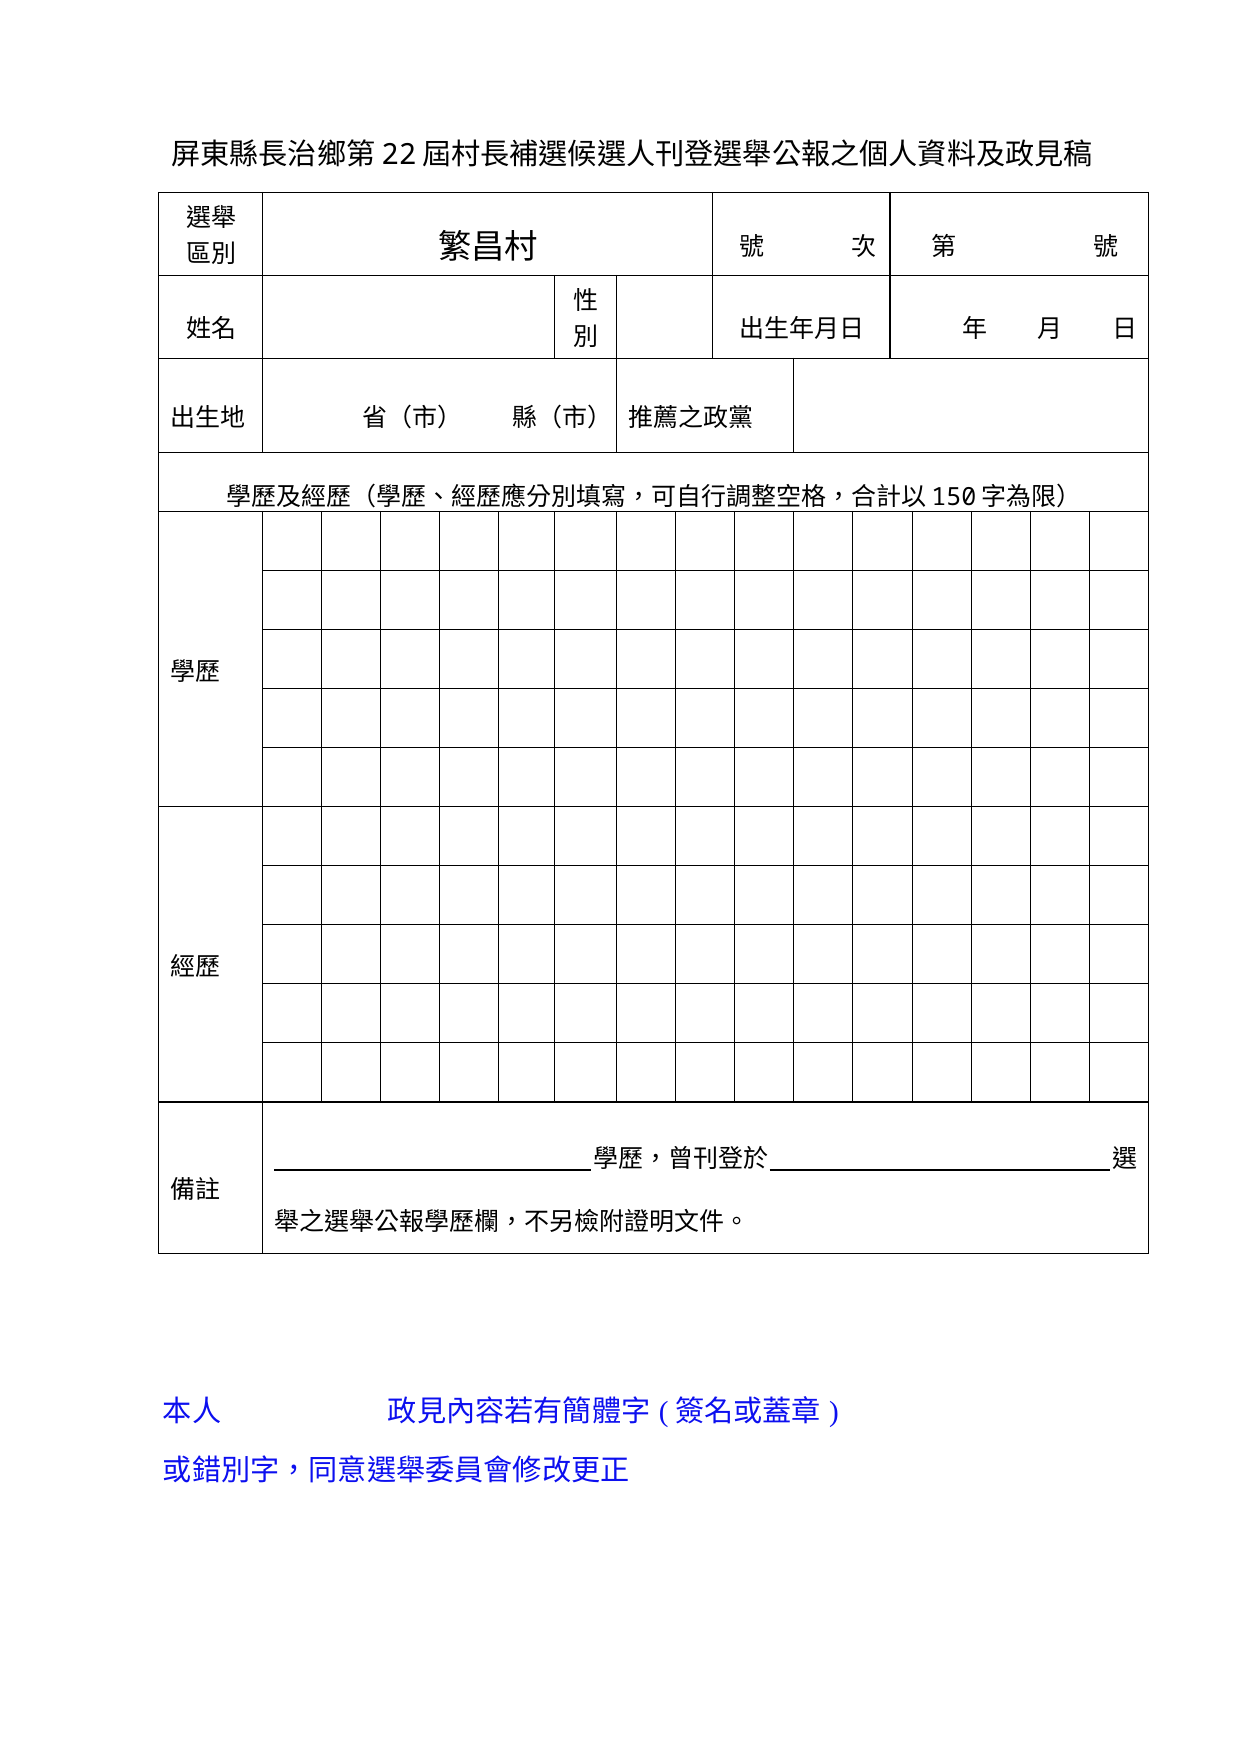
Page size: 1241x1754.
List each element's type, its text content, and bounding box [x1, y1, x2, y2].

table_cell [853, 512, 912, 570]
table_cell [263, 1043, 321, 1101]
table_cell [322, 1043, 380, 1101]
table_cell [676, 630, 734, 688]
table_cell [972, 689, 1030, 747]
table_cell [913, 984, 971, 1042]
table_cell [499, 748, 554, 806]
table_cell [1031, 689, 1089, 747]
table_cell 性 別 [555, 276, 616, 357]
table_cell [913, 807, 971, 865]
table_cell 推薦之政黨 [617, 359, 793, 452]
table_cell [1031, 866, 1089, 924]
table_cell [794, 630, 852, 688]
table_cell 學歷及經歷（學歷、經歷應分別填寫，可自行調整空格，合計以150字為限） [159, 453, 1148, 511]
table_cell [555, 571, 616, 629]
table_cell [735, 984, 793, 1042]
table_cell [735, 866, 793, 924]
table_cell [735, 512, 793, 570]
table_cell [322, 689, 380, 747]
table_cell [381, 807, 439, 865]
table_cell [263, 807, 321, 865]
table_cell [499, 571, 554, 629]
table_cell [1090, 925, 1148, 983]
table_cell [381, 571, 439, 629]
table_cell [1031, 984, 1089, 1042]
table_cell [913, 925, 971, 983]
table_cell [972, 748, 1030, 806]
table_cell [1090, 571, 1148, 629]
table_cell [440, 630, 498, 688]
table_cell [555, 807, 616, 865]
table_cell [853, 630, 912, 688]
table_cell [322, 984, 380, 1042]
table_cell [617, 630, 675, 688]
table_cell [263, 689, 321, 747]
table_cell [555, 866, 616, 924]
table_cell [913, 571, 971, 629]
table_cell [794, 984, 852, 1042]
table_cell [676, 866, 734, 924]
table_cell [735, 689, 793, 747]
table_header 號 次 [713, 193, 889, 275]
table_cell [263, 984, 321, 1042]
table_cell [381, 1043, 439, 1101]
table_cell [499, 866, 554, 924]
table_cell [617, 925, 675, 983]
table_cell [972, 866, 1030, 924]
table_cell [263, 925, 321, 983]
table_cell [972, 512, 1030, 570]
table_cell [735, 748, 793, 806]
table_cell [322, 925, 380, 983]
table_cell [913, 689, 971, 747]
table_cell [794, 359, 1148, 452]
table_cell [1031, 512, 1089, 570]
table_cell [794, 748, 852, 806]
table_cell [913, 866, 971, 924]
table_cell [499, 630, 554, 688]
table_cell [499, 512, 554, 570]
table_cell [735, 571, 793, 629]
table_cell [1031, 925, 1089, 983]
table_cell [853, 1043, 912, 1101]
table_cell 姓名 [159, 276, 262, 357]
table_cell [617, 1043, 675, 1101]
table_cell [322, 630, 380, 688]
table_cell [555, 689, 616, 747]
table_cell [972, 1043, 1030, 1101]
table_cell [617, 689, 675, 747]
table_cell [322, 866, 380, 924]
table_cell [735, 807, 793, 865]
table_cell 出生年月日 [713, 276, 889, 357]
table_cell [853, 748, 912, 806]
table_cell 學歷 [159, 512, 262, 806]
table_cell [381, 512, 439, 570]
table_cell [617, 512, 675, 570]
table_cell [381, 984, 439, 1042]
table_cell 學歷，曾刊登於 選舉之選舉公報學歷欄，不另檢附證明文件。 [263, 1103, 1148, 1252]
table_cell [1031, 748, 1089, 806]
table_cell [735, 630, 793, 688]
table_cell [676, 984, 734, 1042]
table_cell 經歷 [159, 807, 262, 1101]
table_cell [1031, 807, 1089, 865]
table_cell [263, 512, 321, 570]
table_cell [322, 807, 380, 865]
table_cell [1031, 630, 1089, 688]
table_cell [555, 984, 616, 1042]
table_cell [322, 571, 380, 629]
table_cell [853, 689, 912, 747]
table_cell [440, 748, 498, 806]
table_cell [913, 630, 971, 688]
table_cell [1090, 689, 1148, 747]
table_header 第 號 [891, 193, 1148, 275]
table_cell [499, 984, 554, 1042]
table_cell [555, 748, 616, 806]
table_cell [913, 512, 971, 570]
table_cell [440, 925, 498, 983]
table_cell [617, 748, 675, 806]
table_cell [794, 925, 852, 983]
table_cell [676, 807, 734, 865]
table_cell [440, 866, 498, 924]
table_cell [440, 512, 498, 570]
table_cell [1090, 866, 1148, 924]
table_cell [972, 925, 1030, 983]
table_cell 年 月 日 [891, 276, 1148, 357]
table_cell [853, 866, 912, 924]
table_cell [440, 807, 498, 865]
table_cell [794, 866, 852, 924]
table_cell 省（市） 縣（市） [263, 359, 616, 452]
table_cell [440, 1043, 498, 1101]
table_cell [1090, 748, 1148, 806]
table_cell [1031, 1043, 1089, 1101]
table_cell [676, 571, 734, 629]
table_cell 出生地 [159, 359, 262, 452]
table_cell [853, 925, 912, 983]
table_cell [1090, 512, 1148, 570]
table_cell [853, 571, 912, 629]
table_cell [440, 689, 498, 747]
table_cell [735, 925, 793, 983]
table_cell [499, 689, 554, 747]
table_cell [794, 807, 852, 865]
table_cell [499, 807, 554, 865]
table_cell [1090, 984, 1148, 1042]
table_cell [263, 630, 321, 688]
table_cell [499, 925, 554, 983]
table_cell [499, 1043, 554, 1101]
table_cell [617, 984, 675, 1042]
table_header 選舉 區別 [159, 193, 262, 275]
table_cell [555, 512, 616, 570]
table_cell [972, 571, 1030, 629]
table_cell [381, 866, 439, 924]
table_cell [322, 512, 380, 570]
table_cell [676, 748, 734, 806]
table_cell [440, 571, 498, 629]
table_cell [555, 1043, 616, 1101]
table_cell [617, 276, 712, 357]
table_cell [676, 512, 734, 570]
table_cell [1090, 807, 1148, 865]
table_cell [555, 925, 616, 983]
table_cell [676, 925, 734, 983]
table_cell [972, 807, 1030, 865]
table_cell [263, 866, 321, 924]
table_cell [1090, 630, 1148, 688]
table_cell [381, 925, 439, 983]
table_cell [617, 571, 675, 629]
table_cell [263, 571, 321, 629]
table_cell [1090, 1043, 1148, 1101]
table_cell [794, 1043, 852, 1101]
table_cell [913, 1043, 971, 1101]
table_cell [381, 689, 439, 747]
table_cell [676, 689, 734, 747]
table_cell [972, 984, 1030, 1042]
table_cell [555, 630, 616, 688]
table_cell [617, 866, 675, 924]
table_cell [322, 748, 380, 806]
table_cell [1031, 571, 1089, 629]
text 屏東縣長治鄉第22屆村長補選候選人刊登選舉公報之個人資料及政見稿 [148, 111, 1092, 173]
table_cell [676, 1043, 734, 1101]
table_cell [263, 748, 321, 806]
table_cell [263, 276, 554, 357]
table_header 繁昌村 [263, 193, 712, 275]
table_cell [972, 630, 1030, 688]
table_cell [853, 807, 912, 865]
table_cell 備註 [159, 1103, 262, 1252]
table_cell [853, 984, 912, 1042]
table_cell [913, 748, 971, 806]
table_cell [794, 512, 852, 570]
table_cell [794, 571, 852, 629]
table_cell [381, 630, 439, 688]
table_cell [794, 689, 852, 747]
table_cell [381, 748, 439, 806]
table_cell [617, 807, 675, 865]
table_cell [735, 1043, 793, 1101]
table_cell [440, 984, 498, 1042]
